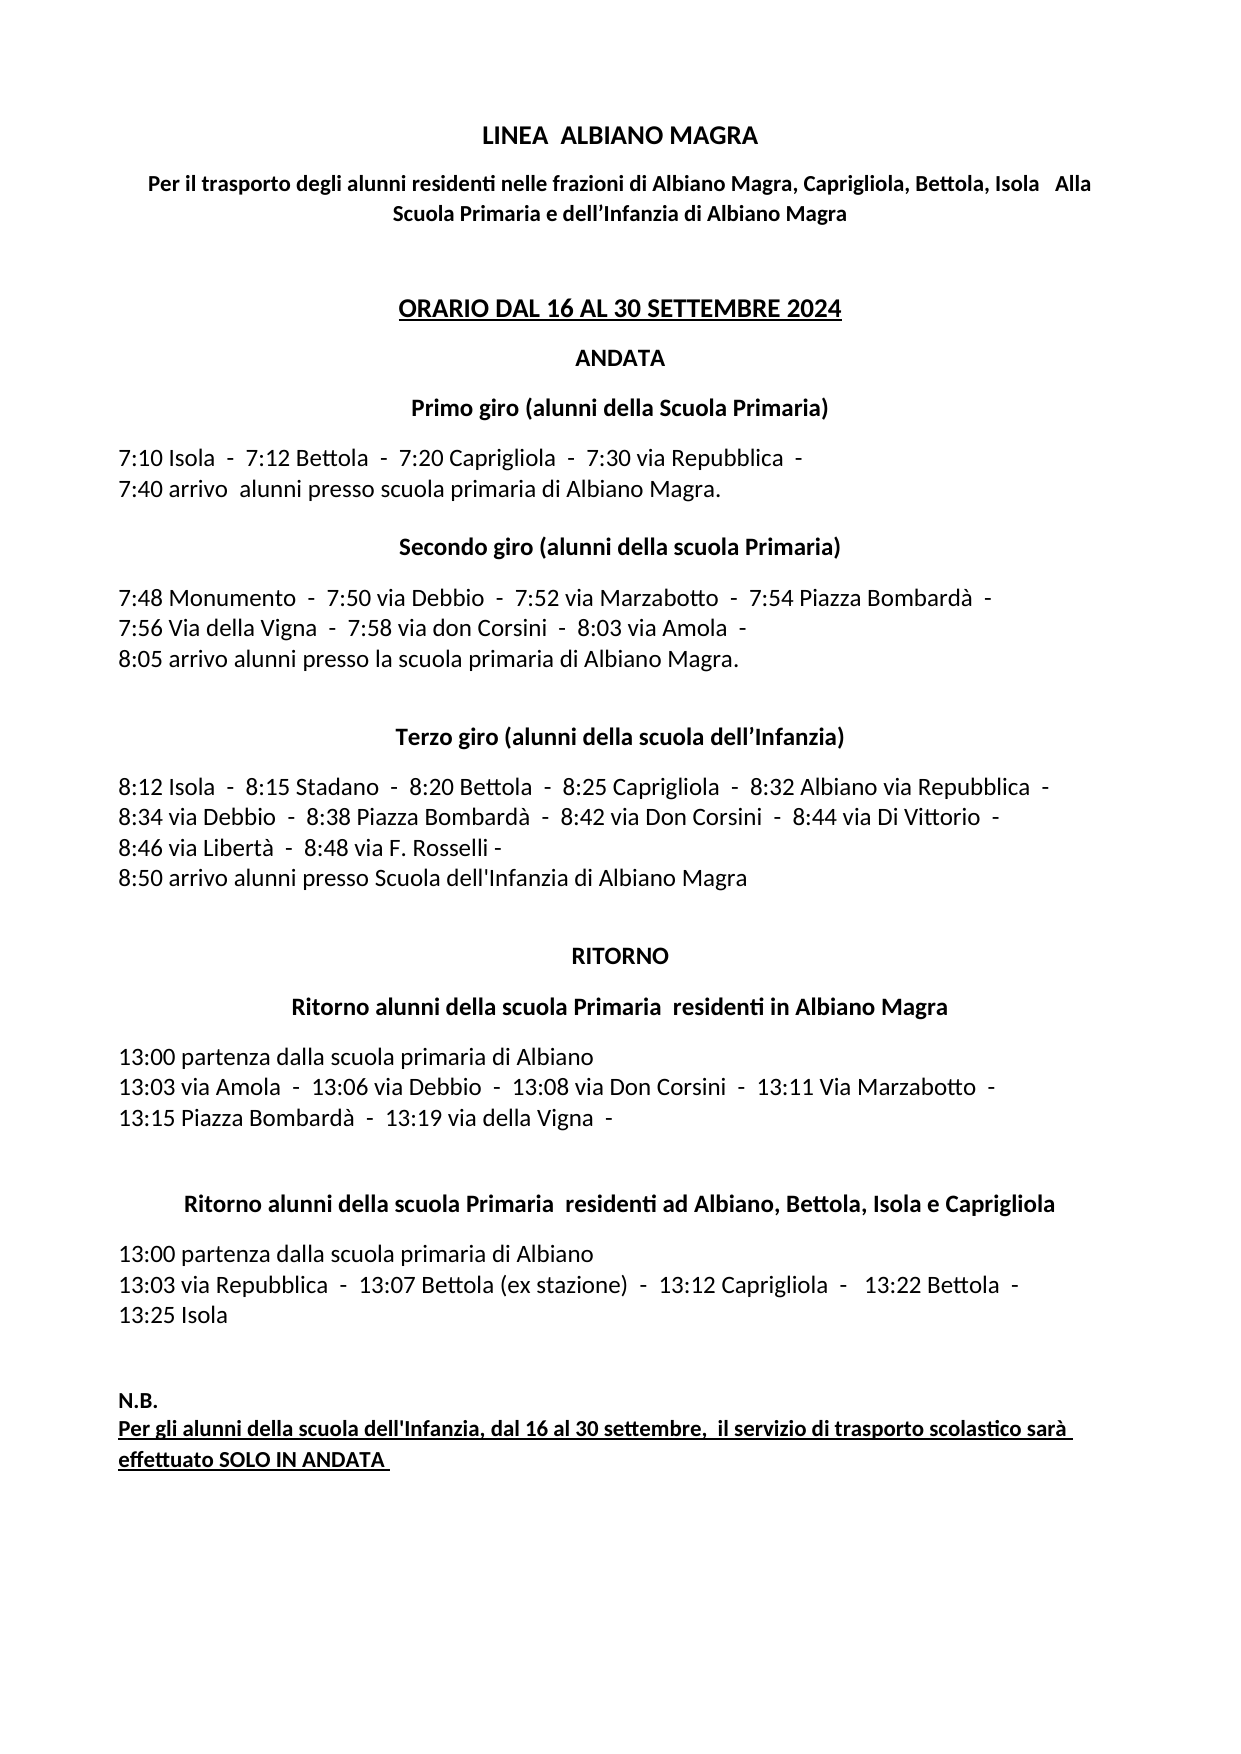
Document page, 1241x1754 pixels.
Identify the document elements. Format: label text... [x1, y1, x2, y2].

text 13:03 via Amola - 13:06 via Debbio - 13:08 via Don Corsini - 13:11 Via Marzabotto - [118, 1071, 1122, 1102]
text Per il trasporto degli alunni residenti nelle frazioni di Albiano Magra, Caprigliola, Bettola, Isola Alla Scuola Primaria e dell’Infanzia di Albiano Magra [118, 169, 1122, 227]
text Secondo giro (alunni della scuola Primaria) [118, 532, 1122, 562]
text Primo giro (alunni della Scuola Primaria) [118, 392, 1122, 423]
text ORARIO DAL 16 AL 30 SETTEMBRE 2024 [118, 291, 1122, 324]
text Terzo giro (alunni della scuola dell’Infanzia) [118, 721, 1122, 751]
text RITORNO [118, 940, 1122, 971]
text Ritorno alunni della scuola Primaria residenti ad Albiano, Bettola, Isola e Caprigliola [118, 1188, 1122, 1219]
text ANDATA [118, 342, 1122, 373]
text 8:34 via Debbio - 8:38 Piazza Bombardà - 8:42 via Don Corsini - 8:44 via Di Vittorio - [118, 801, 1122, 832]
text 13:00 partenza dalla scuola primaria di Albiano [118, 1041, 1122, 1071]
text 13:25 Isola [118, 1300, 1122, 1330]
text 7:40 arrivo alunni presso scuola primaria di Albiano Magra. [118, 473, 1122, 503]
text 8:05 arrivo alunni presso la scuola primaria di Albiano Magra. [118, 643, 1122, 673]
text 13:03 via Repubblica - 13:07 Bettola (ex stazione) - 13:12 Caprigliola - 13:22 Bettola - [118, 1269, 1122, 1300]
text N.B. [118, 1386, 1122, 1414]
text 7:10 Isola - 7:12 Bettola - 7:20 Caprigliola - 7:30 via Repubblica - [118, 442, 1122, 473]
text 7:48 Monumento - 7:50 via Debbio - 7:52 via Marzabotto - 7:54 Piazza Bombardà - [118, 582, 1122, 612]
text Ritorno alunni della scuola Primaria residenti in Albiano Magra [118, 991, 1122, 1021]
text 8:46 via Libertà - 8:48 via F. Rosselli - [118, 832, 1122, 862]
text 8:50 arrivo alunni presso Scuola dell'Infanzia di Albiano Magra [118, 862, 1122, 893]
text LINEA ALBIANO MAGRA [118, 118, 1122, 151]
text Per gli alunni della scuola dell'Infanzia, dal 16 al 30 settembre, il servizio di trasporto scolastico sarà effettuato SOLO IN ANDATA [118, 1414, 1122, 1473]
text 13:15 Piazza Bombardà - 13:19 via della Vigna - [118, 1102, 1122, 1132]
text 13:00 partenza dalla scuola primaria di Albiano [118, 1239, 1122, 1269]
text 8:12 Isola - 8:15 Stadano - 8:20 Bettola - 8:25 Caprigliola - 8:32 Albiano via Repubblica - [118, 771, 1122, 801]
text 7:56 Via della Vigna - 7:58 via don Corsini - 8:03 via Amola - [118, 612, 1122, 643]
